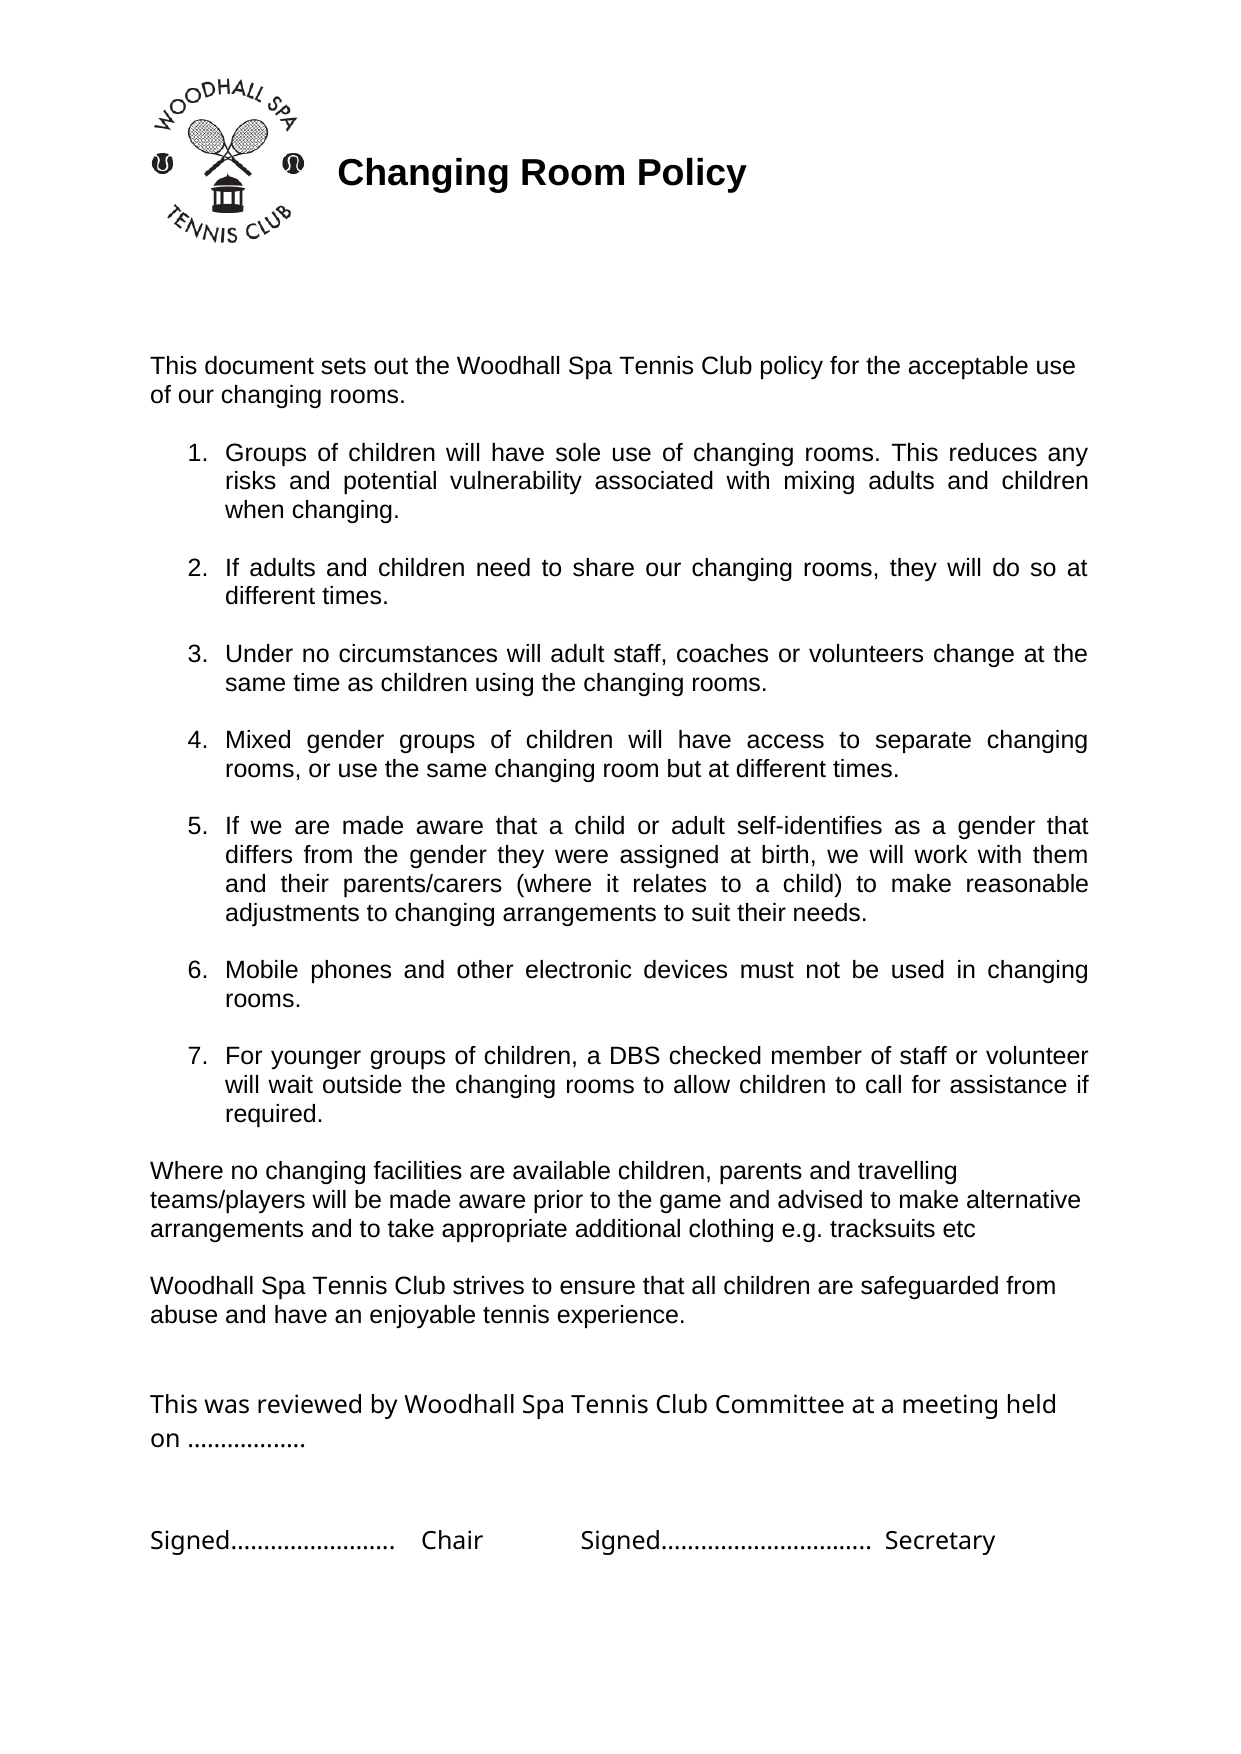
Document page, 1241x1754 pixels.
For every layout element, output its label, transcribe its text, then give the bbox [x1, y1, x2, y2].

text This document sets out the Woodhall Spa Tennis Club policy for the acceptable use of our changing rooms. [150, 351, 1090, 409]
list Mobile phones and other electronic devices must not be used in changing rooms. [187, 955, 1090, 1012]
text Woodhall Spa Tennis Club strives to ensure that all children are safeguarded from abuse and have an enjoyable tennis experience. [150, 1271, 1090, 1329]
list If we are made aware that a child or adult self-identifies as a gender that differs from the gender they were assigned at birth, we will work with them and their parents/carers (where it relates to a child) to make reasonable adjustments to changing arrangements to suit their needs. [187, 811, 1090, 926]
list For younger groups of children, a DBS checked member of staff or volunteer will wait outside the changing rooms to allow children to call for assistance if required. [187, 1041, 1090, 1127]
list Under no circumstances will adult staff, coaches or volunteers change at the same time as children using the changing rooms. [187, 639, 1090, 696]
text Signed……………………. Chair Signed………………………….. Secretary [150, 1522, 1090, 1557]
list Mixed gender groups of children will have access to separate changing rooms, or use the same changing room but at different times. [187, 725, 1090, 782]
list If adults and children need to share our changing rooms, they will do so at different times. [187, 552, 1090, 610]
subtitle This was reviewed by Woodhall Spa Tennis Club Committee at a meeting held on ………….….. [150, 1386, 1090, 1454]
list Groups of children will have sole use of changing rooms. This reduces any risks and potential vulnerability associated with mixing adults and children when changing. [187, 437, 1090, 524]
text Where no changing facilities are available children, parents and travelling teams/players will be made aware prior to the game and advised to make alternative arrangements and to take appropriate additional clothing e.g. tracksuits etc [150, 1156, 1090, 1242]
text Changing Room Policy [338, 150, 1090, 193]
